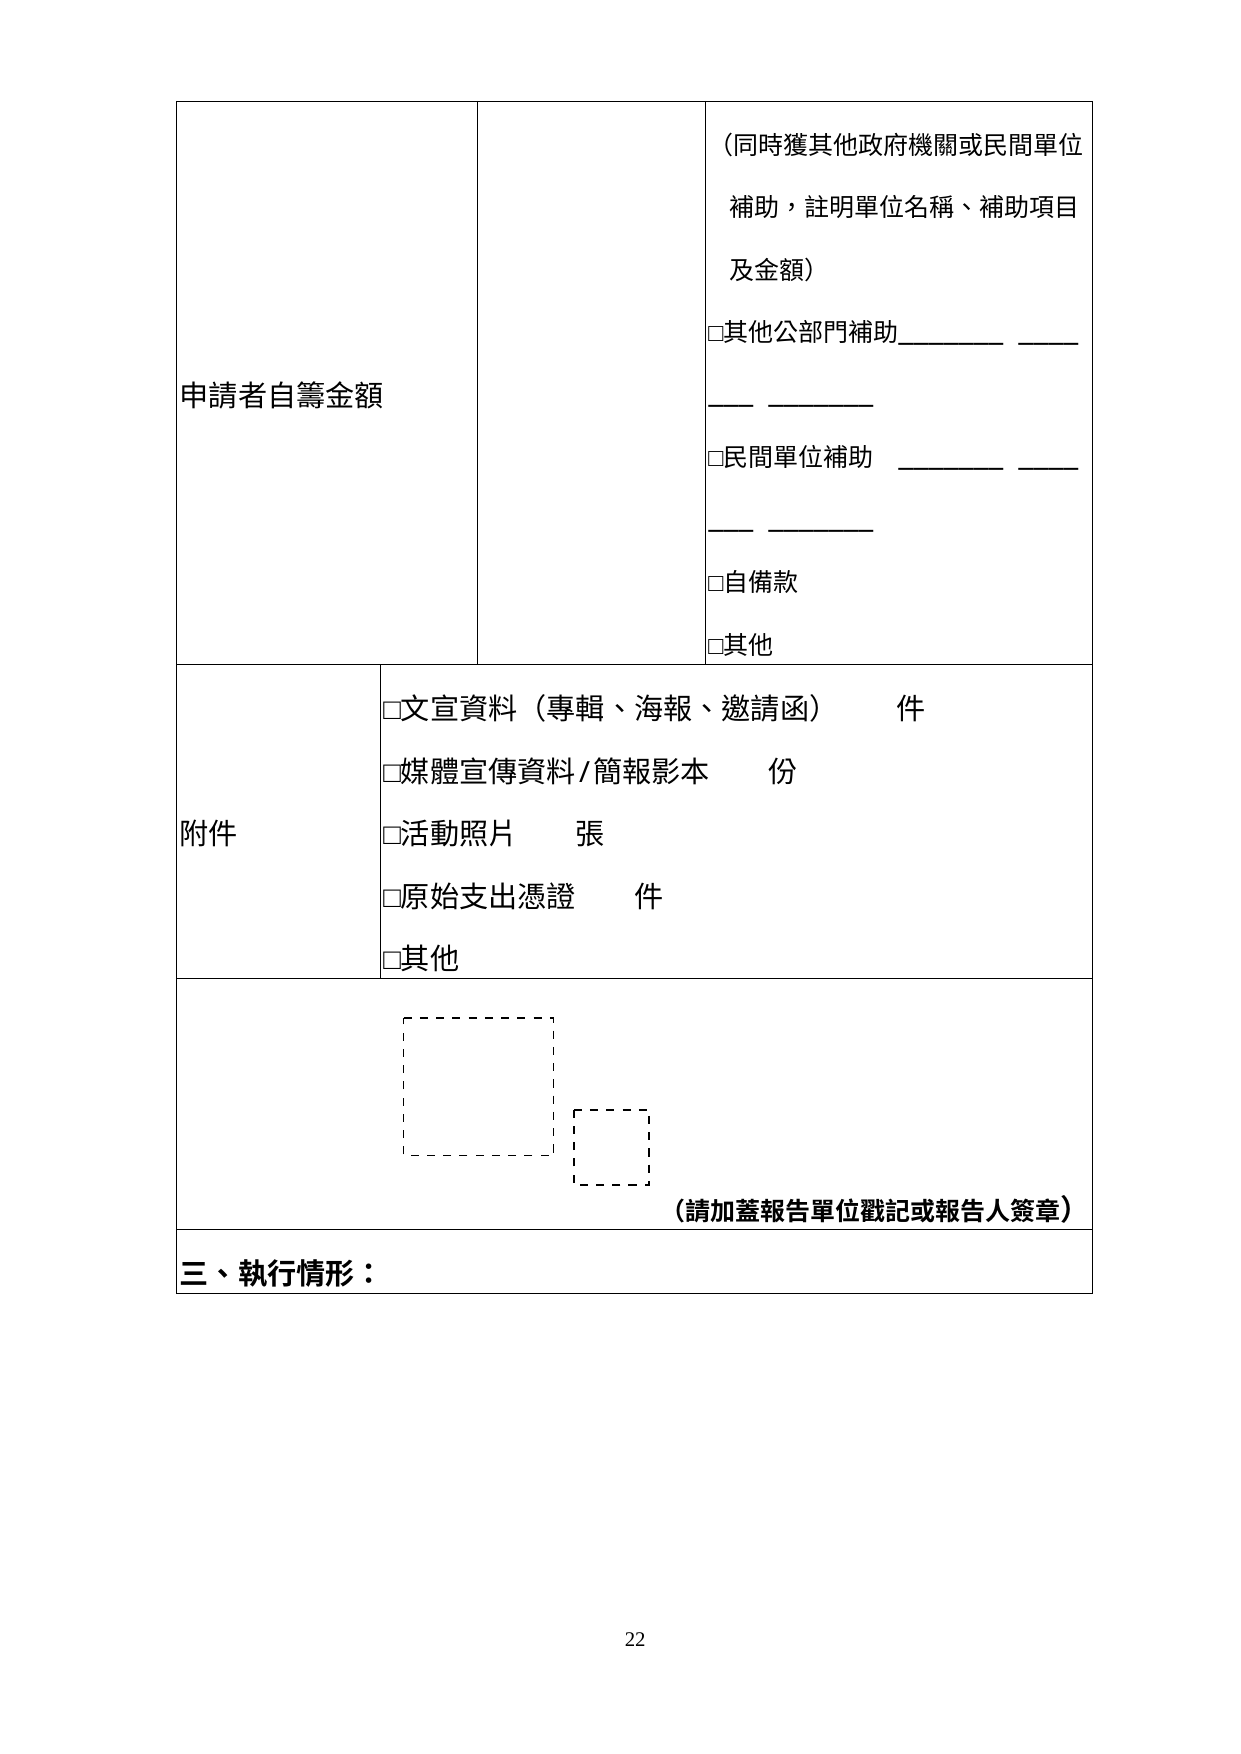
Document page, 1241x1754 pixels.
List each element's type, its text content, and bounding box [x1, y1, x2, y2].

table_cell 附件 [177, 665, 380, 978]
table_cell 三、執行情形： [177, 1230, 1092, 1292]
table_cell 申請者自籌金額 [177, 102, 477, 664]
table_cell （同時獲其他政府機關或民間單位補助，註明單位名稱、補助項目及金額） □其他公部門補助_______ _______ _______ □民間單位補助 _______ _______ _______ □自備款 □其他 [706, 102, 1092, 664]
table_cell （請加蓋報告單位戳記或報告人簽章） [177, 979, 1092, 1229]
table_cell [478, 102, 705, 664]
table_cell □文宣資料（專輯、海報、邀請函） 件 □媒體宣傳資料/簡報影本 份 □活動照片 張 □原始支出憑證 件 □其他 [381, 665, 1092, 978]
